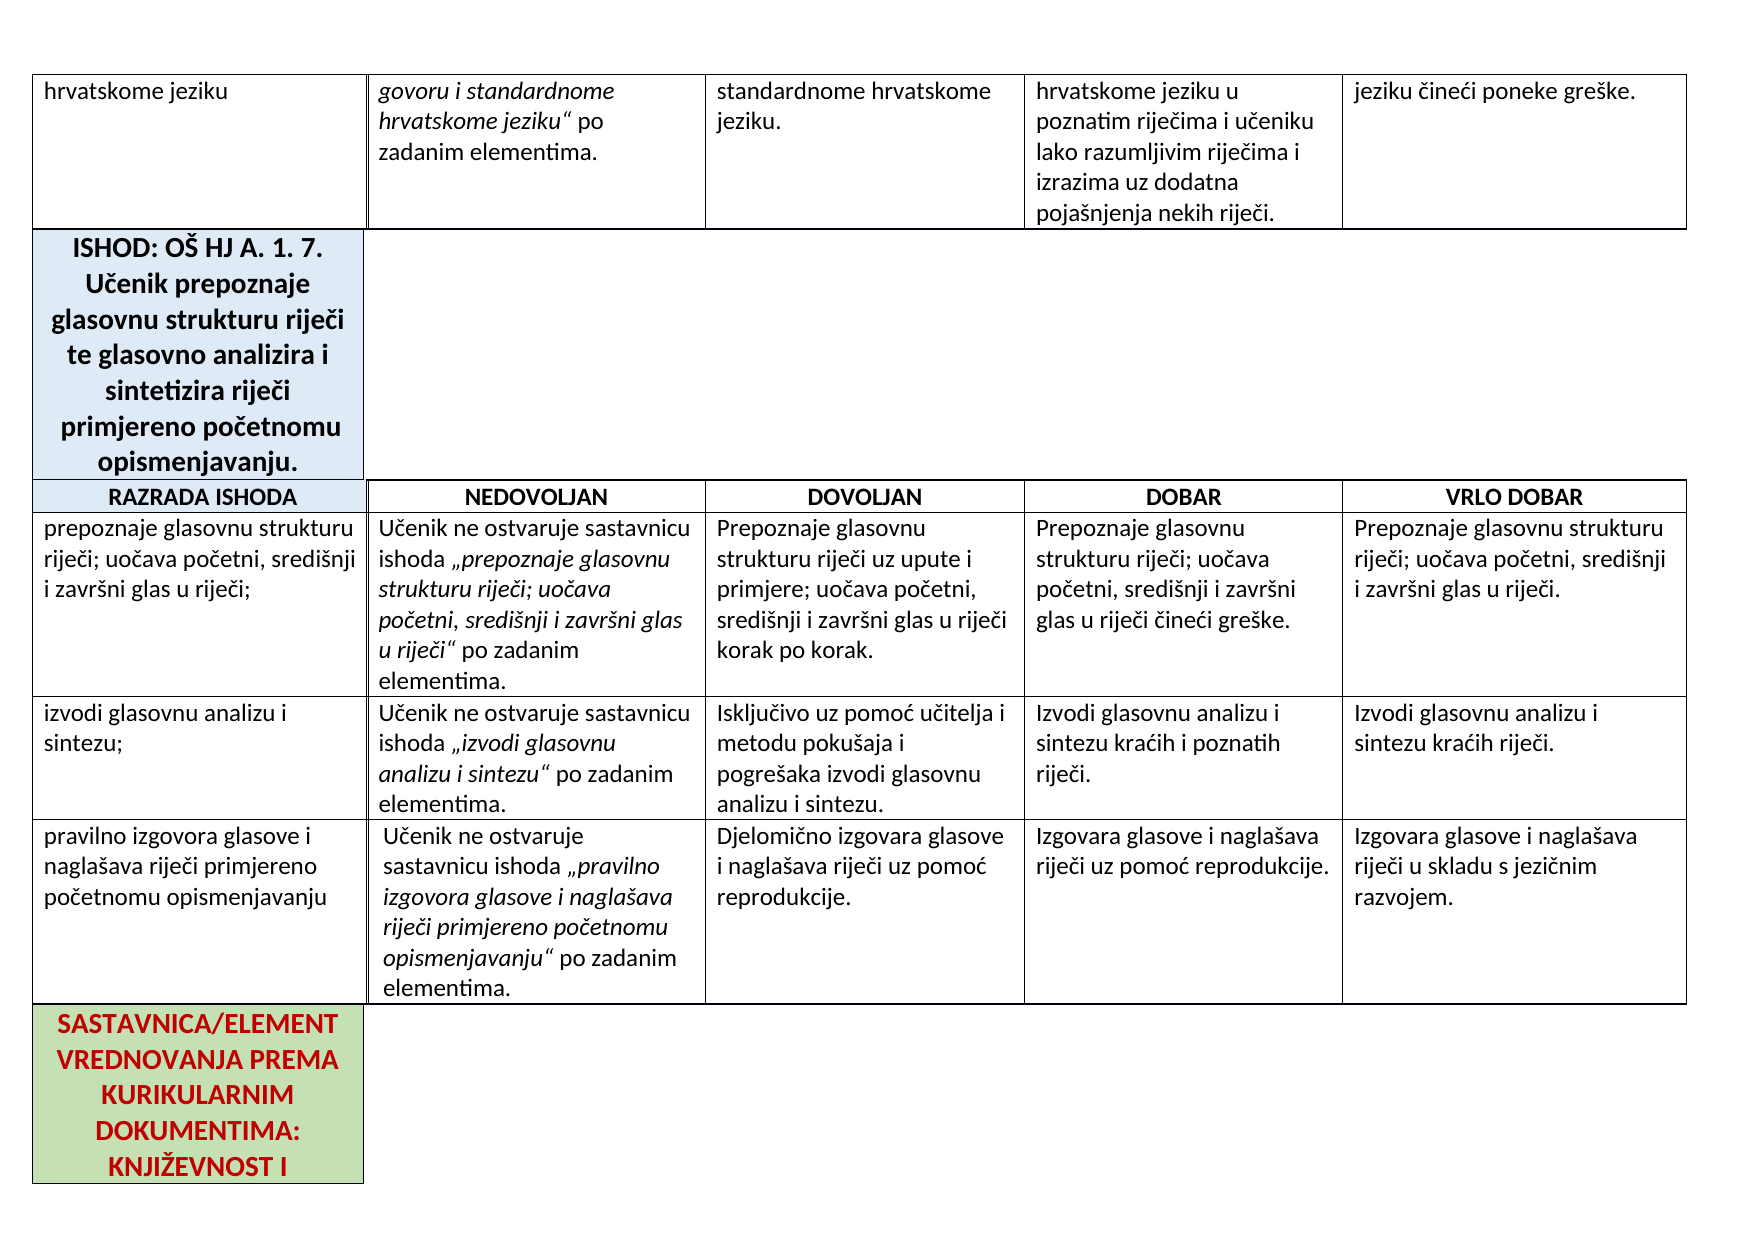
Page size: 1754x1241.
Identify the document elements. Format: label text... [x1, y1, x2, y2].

table_cell DOVOLJAN [706, 481, 1024, 512]
table_cell govoru i standardnome hrvatskome jeziku“ po zadanim elementima. [369, 75, 705, 227]
table_cell Prepoznaje glasovnu strukturu riječi; uočava početni, središnji i završni glas u riječi. [1343, 513, 1686, 696]
table_cell DOBAR [1025, 481, 1342, 512]
table_cell standardnome hrvatskome jeziku. [706, 75, 1024, 227]
table_cell Isključivo uz pomoć učitelja i metodu pokušaja i pogrešaka izvodi glasovnu analizu i sintezu. [706, 697, 1024, 819]
table_cell [364, 230, 1686, 479]
table_cell Učenik ne ostvaruje sastavnicu ishoda „pravilno izgovora glasove i naglašava riječi primjereno početnomu opismenjavanju“ po zadanim elementima. [369, 820, 705, 1003]
table_cell Izvodi glasovnu analizu i sintezu kraćih riječi. [1343, 697, 1686, 819]
table_cell Učenik ne ostvaruje sastavnicu ishoda „izvodi glasovnu analizu i sintezu“ po zadanim elementima. [369, 697, 705, 819]
table_cell Prepoznaje glasovnu strukturu riječi; uočava početni, središnji i završni glas u riječi čineći greške. [1025, 513, 1342, 696]
table_cell Izgovara glasove i naglašava riječi uz pomoć reprodukcije. [1025, 820, 1342, 1003]
table_cell VRLO DOBAR [1343, 481, 1686, 512]
table_cell jeziku čineći poneke greške. [1343, 75, 1686, 227]
table_cell hrvatskome jeziku [33, 75, 366, 227]
table_cell hrvatskome jeziku u poznatim riječima i učeniku lako razumljivim riječima i izrazima uz dodatna pojašnjenja nekih riječi. [1025, 75, 1342, 227]
table_cell RAZRADA ISHODA [33, 479, 366, 512]
table_cell Prepoznaje glasovnu strukturu riječi uz upute i primjere; uočava početni, središnji i završni glas u riječi korak po korak. [706, 513, 1024, 696]
table_cell NEDOVOLJAN [369, 481, 705, 512]
table_cell SASTAVNICA/ELEMENT VREDNOVANJA PREMA KURIKULARNIM DOKUMENTIMA: KNJIŽEVNOST I [33, 1005, 363, 1183]
table_cell pravilno izgovora glasove i naglašava riječi primjereno početnomu opismenjavanju [33, 820, 366, 1003]
table_cell Izgovara glasove i naglašava riječi u skladu s jezičnim razvojem. [1343, 820, 1686, 1003]
table_cell Učenik ne ostvaruje sastavnicu ishoda „prepoznaje glasovnu strukturu riječi; uočava početni, središnji i završni glas u riječi“ po zadanim elementima. [369, 513, 705, 696]
table_cell ISHOD: OŠ HJ A. 1. 7. Učenik prepoznaje glasovnu strukturu riječi te glasovno analizira i sintetizira riječi primjereno početnomu opismenjavanju. [33, 230, 363, 479]
table_cell [364, 1005, 1686, 1183]
table_cell prepoznaje glasovnu strukturu riječi; uočava početni, središnji i završni glas u riječi; [33, 513, 366, 696]
table_cell Djelomično izgovara glasove i naglašava riječi uz pomoć reprodukcije. [706, 820, 1024, 1003]
table_cell Izvodi glasovnu analizu i sintezu kraćih i poznatih riječi. [1025, 697, 1342, 819]
table_cell izvodi glasovnu analizu i sintezu; [33, 697, 366, 819]
